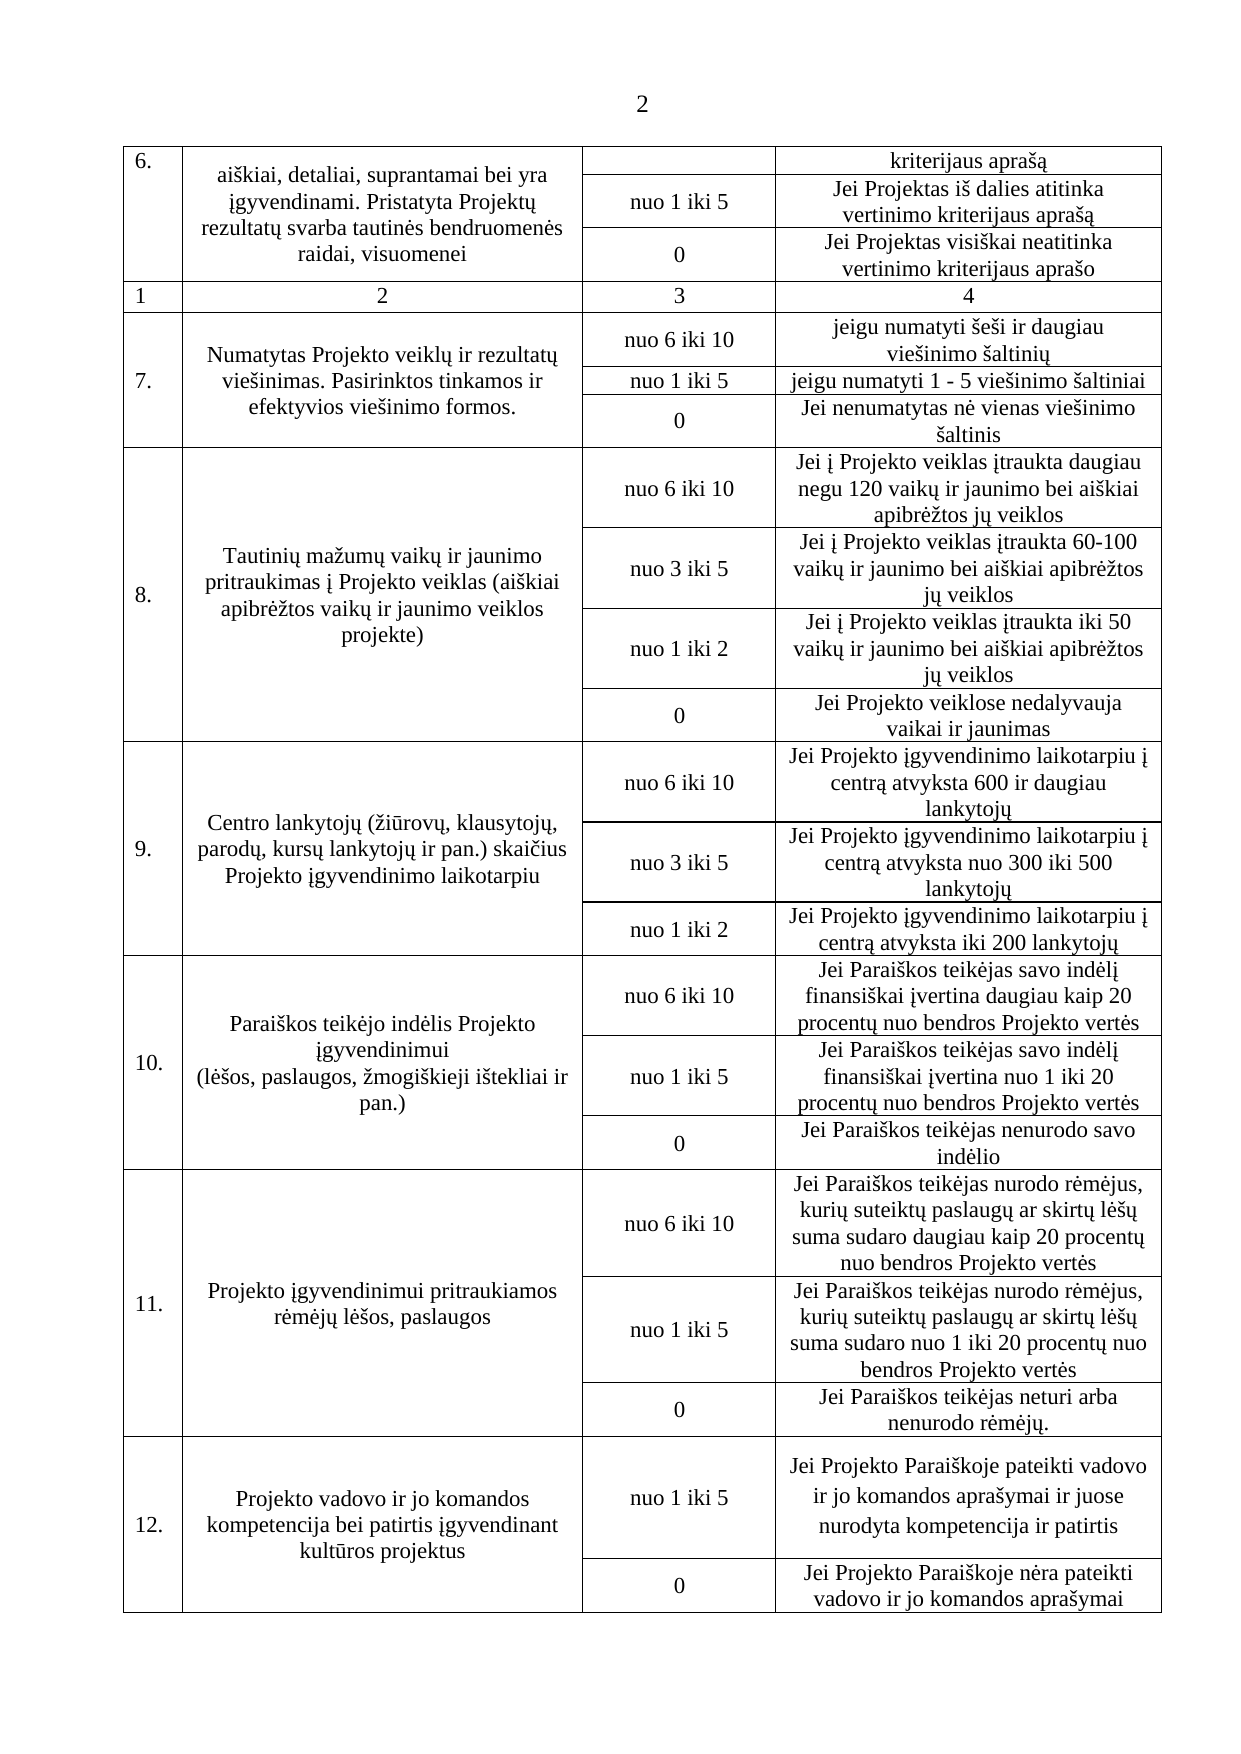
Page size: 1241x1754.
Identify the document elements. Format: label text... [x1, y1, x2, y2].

table_cell nuo 1 iki 5 [583, 1277, 775, 1382]
table_cell 3 [583, 282, 775, 312]
table_cell nuo 6 iki 10 [583, 1170, 775, 1276]
table_cell Jei Projekto įgyvendinimo laikotarpiu į centrą atvyksta 600 ir daugiau lankytojų [776, 742, 1161, 821]
table_cell Jei Paraiškos teikėjas nurodo rėmėjus, kurių suteiktų paslaugų ar skirtų lėšų suma sudaro nuo 1 iki 20 procentų nuo bendros Projekto vertės [776, 1277, 1161, 1382]
table_cell nuo 6 iki 10 [583, 956, 775, 1035]
table_cell nuo 1 iki 5 [583, 175, 775, 227]
table_cell 0 [583, 689, 775, 741]
table_cell nuo 1 iki 5 [583, 1437, 775, 1558]
table_cell 11. [124, 1170, 182, 1436]
table_cell nuo 3 iki 5 [583, 528, 775, 607]
table_cell 8. [124, 448, 182, 741]
table_cell Jei Projekto įgyvendinimo laikotarpiu į centrą atvyksta iki 200 lankytojų [776, 903, 1161, 955]
table_cell nuo 1 iki 2 [583, 903, 775, 955]
table_cell Jei Projekto įgyvendinimo laikotarpiu į centrą atvyksta nuo 300 iki 500 lankytojų [776, 823, 1161, 901]
table_cell 6. [124, 147, 182, 281]
table_cell 1 [124, 282, 182, 312]
table_cell 0 [583, 1383, 775, 1436]
table_cell 12. [124, 1437, 182, 1612]
table_cell Jei Projekto Paraiškoje nėra pateikti vadovo ir jo komandos aprašymai [776, 1559, 1161, 1612]
table_cell 9. [124, 742, 182, 955]
table_cell kriterijaus aprašą [776, 147, 1161, 173]
table_cell nuo 6 iki 10 [583, 742, 775, 821]
table_cell nuo 6 iki 10 [583, 313, 775, 366]
table_cell Projekto vadovo ir jo komandos kompetencija bei patirtis įgyvendinant kultūros projektus [183, 1437, 582, 1612]
table_cell Jei į Projekto veiklas įtraukta iki 50 vaikų ir jaunimo bei aiškiai apibrėžtos jų veiklos [776, 609, 1161, 687]
table_cell Paraiškos teikėjo indėlis Projekto įgyvendinimui (lėšos, paslaugos, žmogiškieji ištekliai ir pan.) [183, 956, 582, 1169]
table_cell 7. [124, 313, 182, 447]
table_cell [583, 147, 775, 173]
table_cell aiškiai, detaliai, suprantamai bei yra įgyvendinami. Pristatyta Projektų rezultatų svarba tautinės bendruomenės raidai, visuomenei [183, 147, 582, 281]
table_cell 0 [583, 1559, 775, 1612]
table_cell Jei nenumatytas nė vienas viešinimo šaltinis [776, 395, 1161, 447]
table_cell Projekto įgyvendinimui pritraukiamos rėmėjų lėšos, paslaugos [183, 1170, 582, 1436]
table_cell Jei Paraiškos teikėjas neturi arba nenurodo rėmėjų. [776, 1383, 1161, 1436]
table_cell 4 [776, 282, 1161, 312]
table_cell Jei į Projekto veiklas įtraukta 60-100 vaikų ir jaunimo bei aiškiai apibrėžtos jų veiklos [776, 528, 1161, 607]
table_cell 0 [583, 228, 775, 281]
table_cell Numatytas Projekto veiklų ir rezultatų viešinimas. Pasirinktos tinkamos ir efektyvios viešinimo formos. [183, 313, 582, 447]
table_cell Jei į Projekto veiklas įtraukta daugiau negu 120 vaikų ir jaunimo bei aiškiai apibrėžtos jų veiklos [776, 448, 1161, 527]
table_cell Jei Projektas iš dalies atitinka vertinimo kriterijaus aprašą [776, 175, 1161, 227]
table_cell jeigu numatyti 1 - 5 viešinimo šaltiniai [776, 367, 1161, 393]
table_cell nuo 1 iki 5 [583, 367, 775, 393]
table_cell Tautinių mažumų vaikų ir jaunimo pritraukimas į Projekto veiklas (aiškiai apibrėžtos vaikų ir jaunimo veiklos projekte) [183, 448, 582, 741]
table_cell 10. [124, 956, 182, 1169]
table_cell nuo 1 iki 2 [583, 609, 775, 687]
table_cell Jei Projekto veiklose nedalyvauja vaikai ir jaunimas [776, 689, 1161, 741]
table_cell Jei Paraiškos teikėjas nurodo rėmėjus, kurių suteiktų paslaugų ar skirtų lėšų suma sudaro daugiau kaip 20 procentų nuo bendros Projekto vertės [776, 1170, 1161, 1276]
table_cell Jei Paraiškos teikėjas nenurodo savo indėlio [776, 1116, 1161, 1169]
table_cell Jei Paraiškos teikėjas savo indėlį finansiškai įvertina daugiau kaip 20 procentų nuo bendros Projekto vertės [776, 956, 1161, 1035]
table_cell jeigu numatyti šeši ir daugiau viešinimo šaltinių [776, 313, 1161, 366]
table_cell Centro lankytojų (žiūrovų, klausytojų, parodų, kursų lankytojų ir pan.) skaičius Projekto įgyvendinimo laikotarpiu [183, 742, 582, 955]
table_cell Jei Projektas visiškai neatitinka vertinimo kriterijaus aprašo [776, 228, 1161, 281]
table_cell 2 [183, 282, 582, 312]
table_cell nuo 3 iki 5 [583, 823, 775, 901]
table_cell Jei Paraiškos teikėjas savo indėlį finansiškai įvertina nuo 1 iki 20 procentų nuo bendros Projekto vertės [776, 1036, 1161, 1115]
table_cell Jei Projekto Paraiškoje pateikti vadovo ir jo komandos aprašymai ir juose nurodyta kompetencija ir patirtis [776, 1437, 1161, 1558]
table_cell nuo 1 iki 5 [583, 1036, 775, 1115]
table_cell 0 [583, 395, 775, 447]
table_cell 0 [583, 1116, 775, 1169]
table_cell nuo 6 iki 10 [583, 448, 775, 527]
